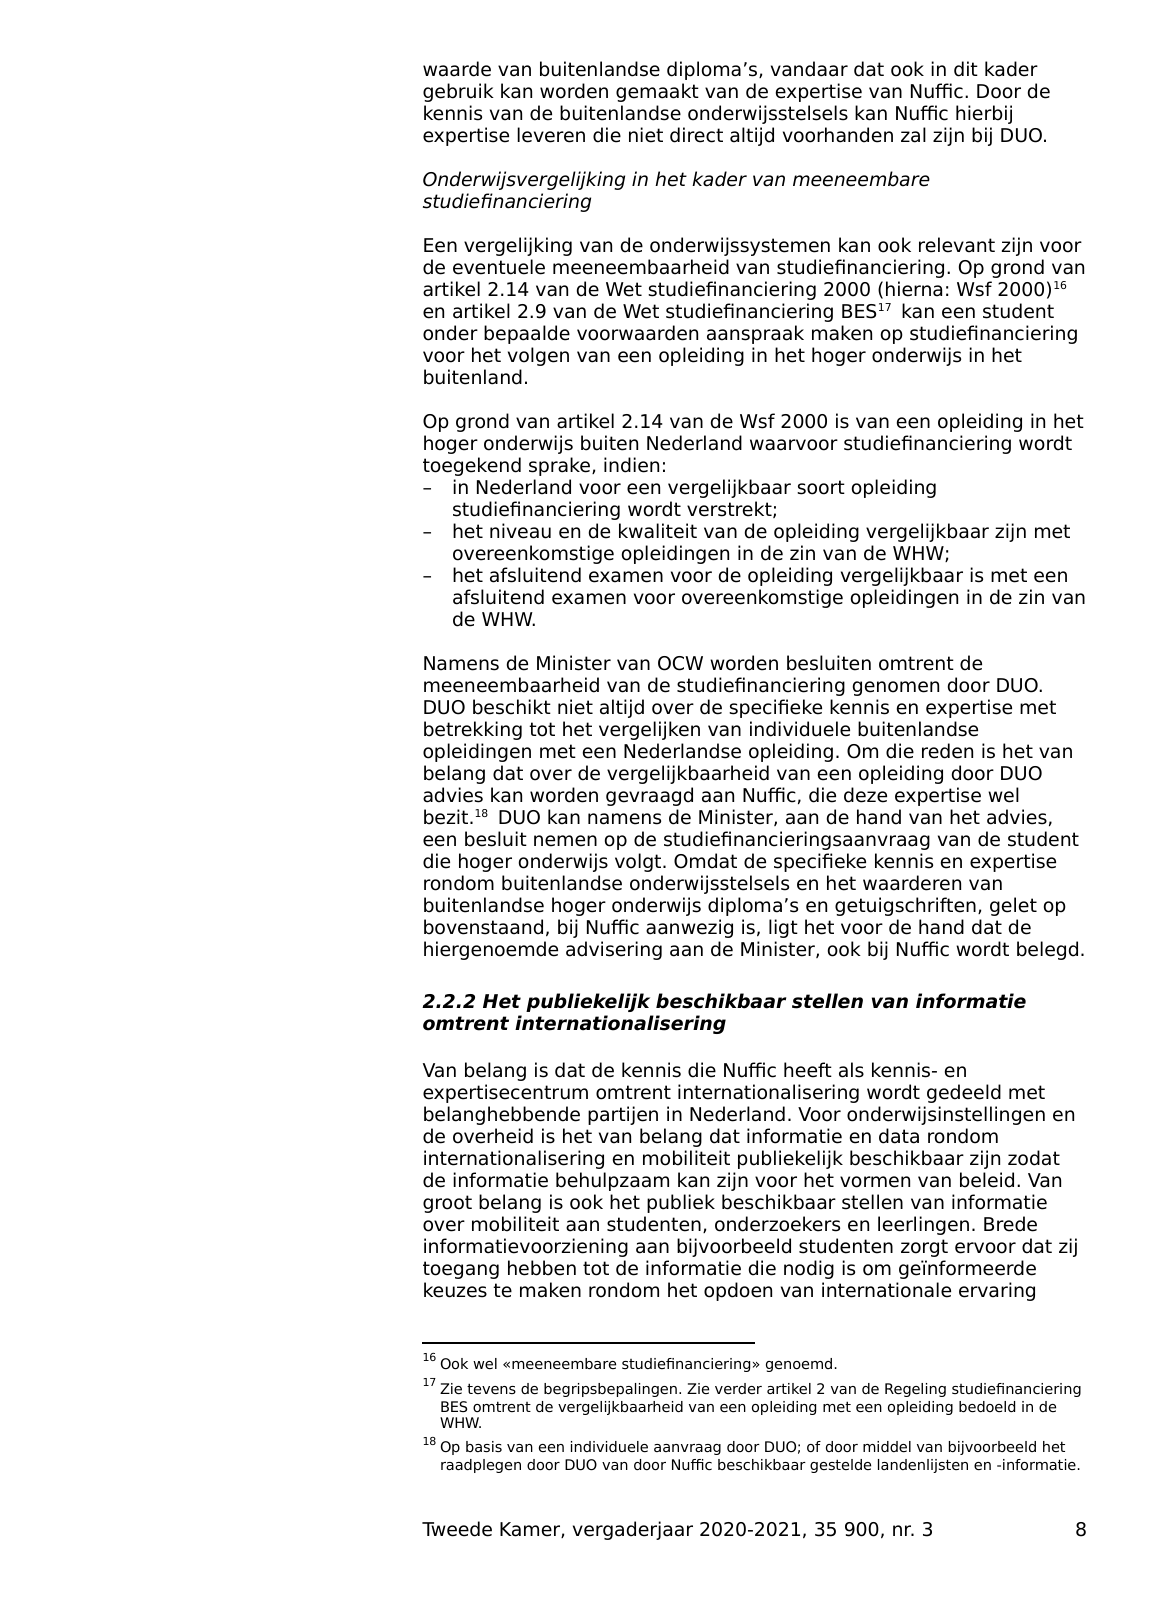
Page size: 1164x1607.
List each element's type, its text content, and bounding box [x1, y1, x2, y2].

text Zie tevens de begripsbepalingen. Zie verder artikel 2 van de Regeling studiefinanciering BES omtrent de vergelijkbaarheid van een opleiding met een opleiding bedoeld in de WHW. [422, 1377, 1087, 1432]
subtitle Onderwijsvergelijking in het kader van meeneembare studiefinanciering [422, 169, 1087, 213]
text Op grond van artikel 2.14 van de Wsf 2000 is van een opleiding in het hoger onderwijs buiten Nederland waarvoor studiefinanciering wordt toegekend sprake, indien: [422, 411, 1087, 477]
text waarde van buitenlandse diploma’s, vandaar dat ook in dit kader gebruik kan worden gemaakt van de expertise van Nuffic. Door de kennis van de buitenlandse onderwijsstelsels kan Nuffic hierbij expertise leveren die niet direct altijd voorhanden zal zijn bij DUO. [422, 59, 1087, 147]
text – in Nederland voor een vergelijkbaar soort opleiding studiefinanciering wordt verstrekt; [422, 477, 1087, 521]
text Ook wel «meeneembare studiefinanciering» genoemd. [422, 1352, 1087, 1374]
text Namens de Minister van OCW worden besluiten omtrent de meeneembaarheid van de studiefinanciering genomen door DUO. DUO beschikt niet altijd over de specifieke kennis en expertise met betrekking tot het vergelijken van individuele buitenlandse opleidingen met een Nederlandse opleiding. Om die reden is het van belang dat over de vergelijkbaarheid van een opleiding door DUO advies kan worden gevraagd aan Nuffic, die deze expertise wel bezit. DUO kan namens de Minister, aan de hand van het advies, een besluit nemen op de studiefinancieringsaanvraag van de student die hoger onderwijs volgt. Omdat de specifieke kennis en expertise rondom buitenlandse onderwijsstelsels en het waarderen van buitenlandse hoger onderwijs diploma’s en getuigschriften, gelet op bovenstaand, bij Nuffic aanwezig is, ligt het voor de hand dat de hiergenoemde advisering aan de Minister, ook bij Nuffic wordt belegd. [422, 653, 1087, 961]
text – het niveau en de kwaliteit van de opleiding vergelijkbaar zijn met overeenkomstige opleidingen in de zin van de WHW; [422, 521, 1087, 565]
text – het afsluitend examen voor de opleiding vergelijkbaar is met een afsluitend examen voor overeenkomstige opleidingen in de zin van de WHW. [422, 565, 1087, 631]
text Van belang is dat de kennis die Nuffic heeft als kennis- en expertisecentrum omtrent internationalisering wordt gedeeld met belanghebbende partijen in Nederland. Voor onderwijsinstellingen en de overheid is het van belang dat informatie en data rondom internationalisering en mobiliteit publiekelijk beschikbaar zijn zodat de informatie behulpzaam kan zijn voor het vormen van beleid. Van groot belang is ook het publiek beschikbaar stellen van informatie over mobiliteit aan studenten, onderzoekers en leerlingen. Brede informatievoorziening aan bijvoorbeeld studenten zorgt ervoor dat zij toegang hebben tot de informatie die nodig is om geïnformeerde keuzes te maken rondom het opdoen van internationale ervaring [422, 1060, 1087, 1302]
subtitle 2.2.2 Het publiekelijk beschikbaar stellen van informatie omtrent internationalisering [422, 991, 1087, 1035]
text Een vergelijking van de onderwijssystemen kan ook relevant zijn voor de eventuele meeneembaarheid van studiefinanciering. Op grond van artikel 2.14 van de Wet studiefinanciering 2000 (hierna: Wsf 2000) en artikel 2.9 van de Wet studiefinanciering BES kan een student onder bepaalde voorwaarden aanspraak maken op studiefinanciering voor het volgen van een opleiding in het hoger onderwijs in het buitenland. [422, 235, 1087, 389]
text Op basis van een individuele aanvraag door DUO; of door middel van bijvoorbeeld het raadplegen door DUO van door Nuffic beschikbaar gestelde landenlijsten en -informatie. [422, 1435, 1087, 1474]
